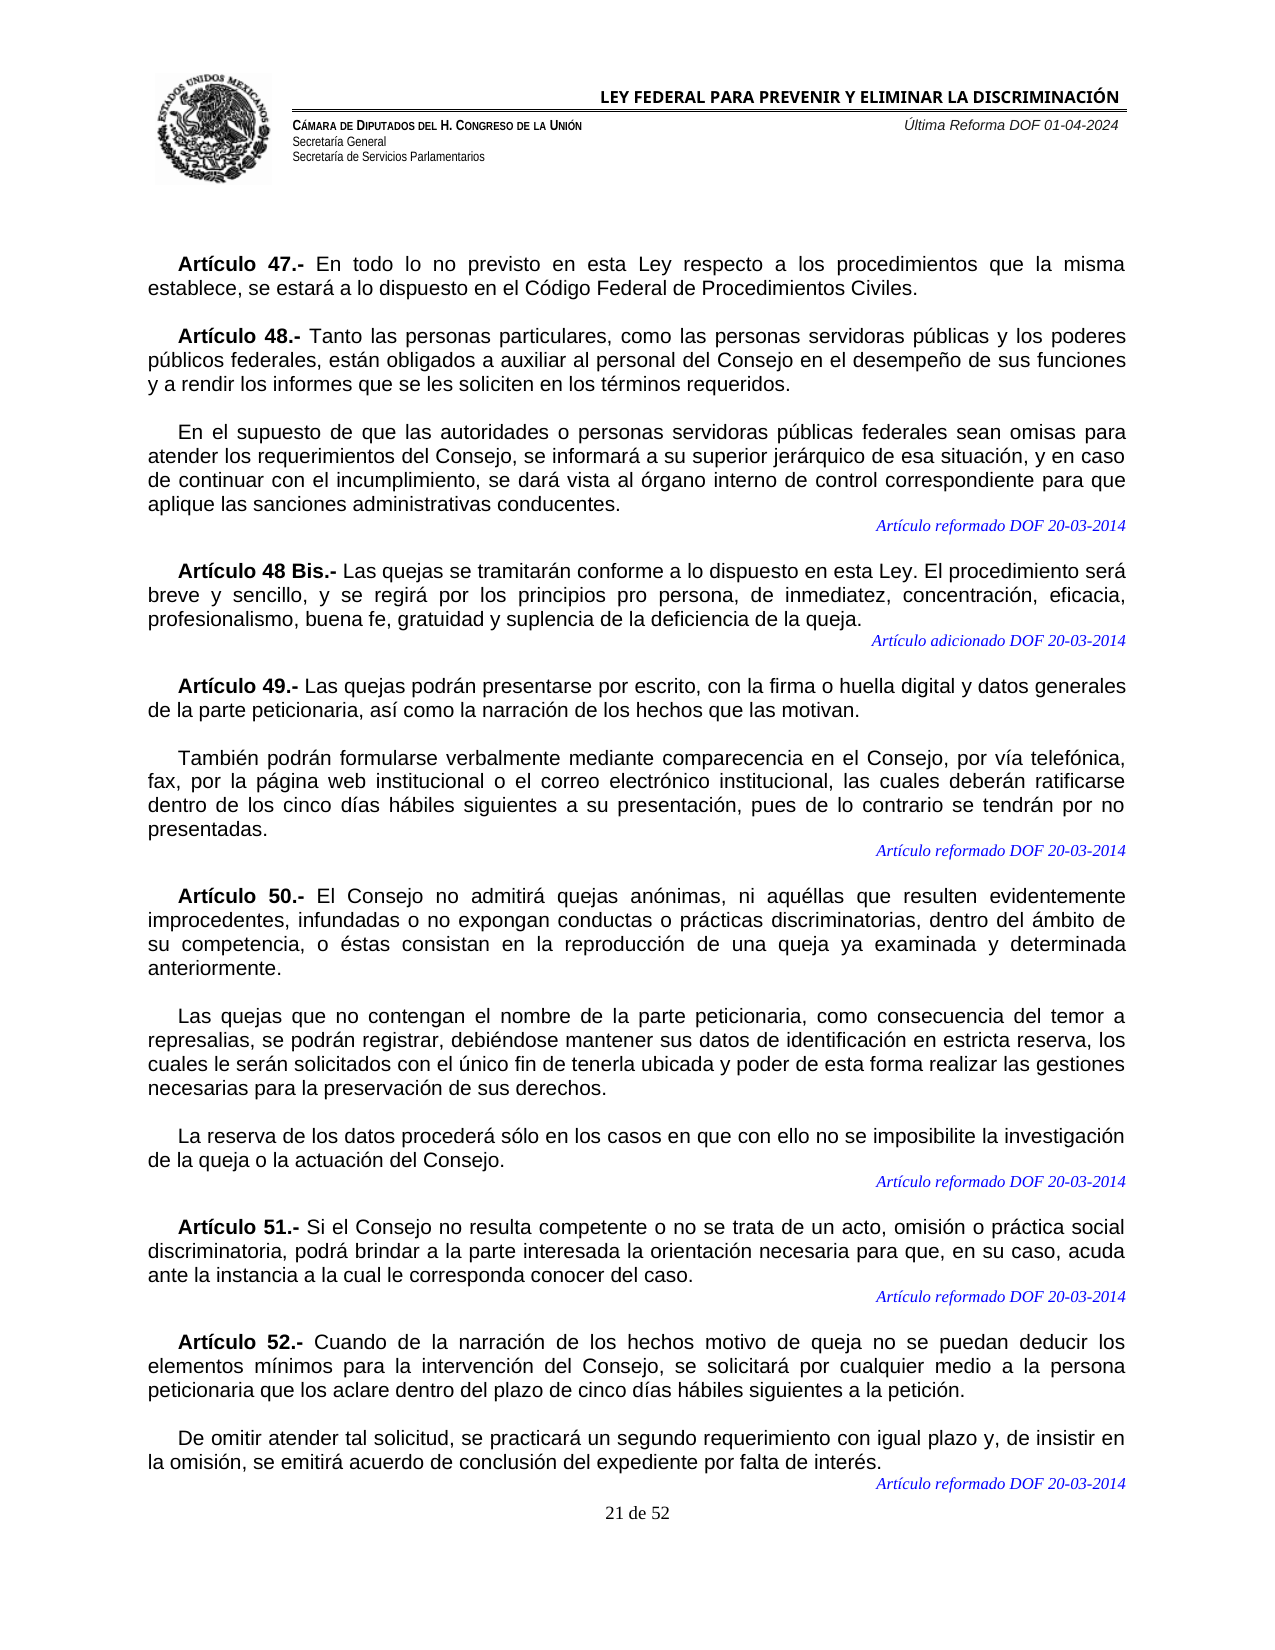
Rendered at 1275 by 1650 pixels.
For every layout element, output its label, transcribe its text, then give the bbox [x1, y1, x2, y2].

text Artículo reformado DOF 20-03-2014 [148, 1474, 1127, 1493]
text Artículo reformado DOF 20-03-2014 [148, 1172, 1127, 1191]
text Artículo 50.- El Consejo no admitirá quejas anónimas, ni aquéllas que resulten evidentemente improcedentes, infundadas o no expongan conductas o prácticas discriminatorias, dentro del ámbito de su competencia, o éstas consistan en la reproducción de una queja ya examinada y determinada anteriormente. [148, 884, 1127, 980]
text Artículo 49.- Las quejas podrán presentarse por escrito, con la firma o huella digital y datos generales de la parte peticionaria, así como la narración de los hechos que las motivan. [148, 673, 1127, 721]
text Artículo reformado DOF 20-03-2014 [148, 841, 1127, 860]
text Artículo 48.- Tanto las personas particulares, como las personas servidoras públicas y los poderes públicos federales, están obligados a auxiliar al personal del Consejo en el desempeño de sus funciones y a rendir los informes que se les soliciten en los términos requeridos. [148, 324, 1127, 396]
text Artículo 47.- En todo lo no previsto en esta Ley respecto a los procedimientos que la misma establece, se estará a lo dispuesto en el Código Federal de Procedimientos Civiles. [148, 252, 1127, 300]
text Las quejas que no contengan el nombre de la parte peticionaria, como consecuencia del temor a represalias, se podrán registrar, debiéndose mantener sus datos de identificación en estricta reserva, los cuales le serán solicitados con el único fin de tenerla ubicada y poder de esta forma realizar las gestiones necesarias para la preservación de sus derechos. [148, 1004, 1127, 1100]
text En el supuesto de que las autoridades o personas servidoras públicas federales sean omisas para atender los requerimientos del Consejo, se informará a su superior jerárquico de esa situación, y en caso de continuar con el incumplimiento, se dará vista al órgano interno de control correspondiente para que aplique las sanciones administrativas conducentes. [148, 419, 1127, 515]
text Artículo 51.- Si el Consejo no resulta competente o no se trata de un acto, omisión o práctica social discriminatoria, podrá brindar a la parte interesada la orientación necesaria para que, en su caso, acuda ante la instancia a la cual le corresponda conocer del caso. [148, 1215, 1127, 1287]
text También podrán formularse verbalmente mediante comparecencia en el Consejo, por vía telefónica, fax, por la página web institucional o el correo electrónico institucional, las cuales deberán ratificarse dentro de los cinco días hábiles siguientes a su presentación, pues de lo contrario se tendrán por no presentadas. [148, 745, 1127, 841]
text De omitir atender tal solicitud, se practicará un segundo requerimiento con igual plazo y, de insistir en la omisión, se emitirá acuerdo de conclusión del expediente por falta de interés. [148, 1426, 1127, 1474]
text Artículo 48 Bis.- Las quejas se tramitarán conforme a lo dispuesto en esta Ley. El procedimiento será breve y sencillo, y se regirá por los principios pro persona, de inmediatez, concentración, eficacia, profesionalismo, buena fe, gratuidad y suplencia de la deficiencia de la queja. [148, 558, 1127, 630]
text Artículo reformado DOF 20-03-2014 [148, 515, 1127, 534]
text Artículo adicionado DOF 20-03-2014 [148, 630, 1127, 649]
text Artículo 52.- Cuando de la narración de los hechos motivo de queja no se puedan deducir los elementos mínimos para la intervención del Consejo, se solicitará por cualquier medio a la persona peticionaria que los aclare dentro del plazo de cinco días hábiles siguientes a la petición. [148, 1330, 1127, 1402]
text Artículo reformado DOF 20-03-2014 [148, 1287, 1127, 1306]
text La reserva de los datos procederá sólo en los casos en que con ello no se imposibilite la investigación de la queja o la actuación del Consejo. [148, 1124, 1127, 1172]
